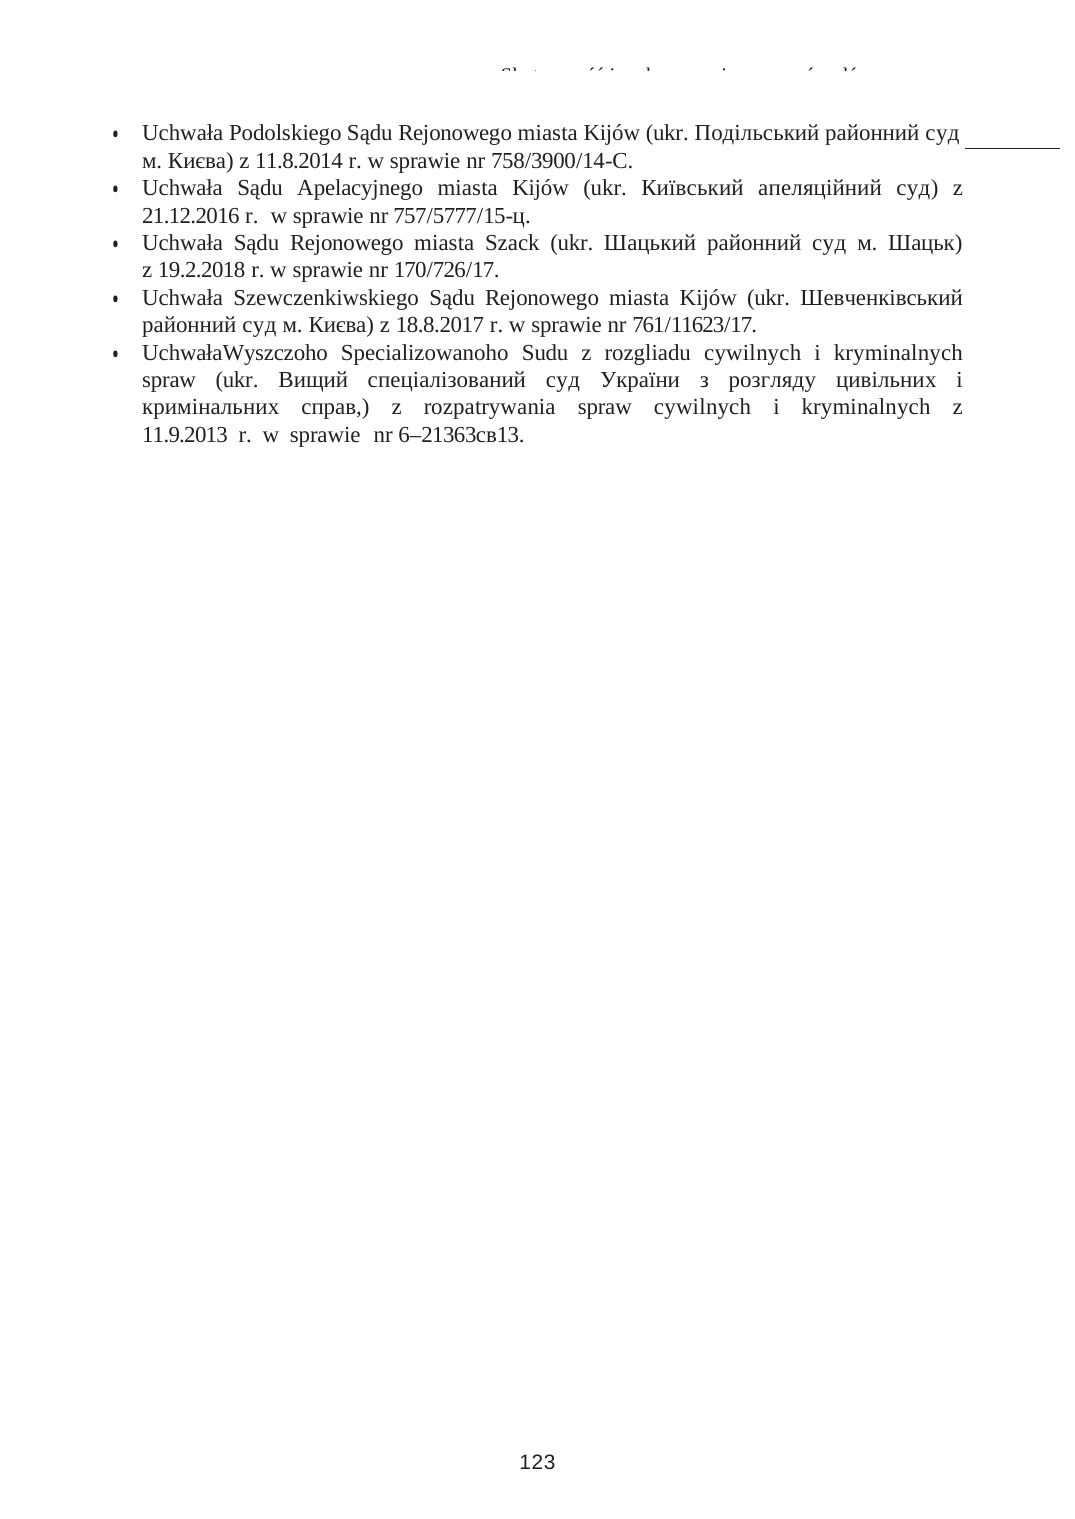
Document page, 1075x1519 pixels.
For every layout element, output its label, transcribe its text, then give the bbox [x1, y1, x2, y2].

text • [112, 342, 123, 367]
text Uchwała Szewczenkiwskiego Sądu Rejonowego miasta Kijów (ukr. Шевченківський районний суд м. Києва) z 18.8.2017 r. w sprawie nr 761/11623/17. [142, 284, 963, 338]
text • [112, 177, 123, 202]
text UchwałaWyszczoho Specializowanoho Sudu z rozgliadu cywilnych i kryminalnych spraw (ukr. Вищий спеціалізований суд України з розгляду цивільних і кримінальних справ,) z rozpatrywania spraw cywilnych i kryminalnych z 11.9.2013 r. w sprawie nr 6–21363св13. [142, 339, 963, 447]
text Uchwała Sądu Apelacyjnego miasta Kijów (ukr. Київський апеляційний суд) z 21.12.2016 r. w sprawie nr 757/5777/15-ц. [142, 174, 963, 228]
text Uchwała Podolskiego Sądu Rejonowego miasta Kijów (ukr. Подільський районний суд [142, 122, 965, 146]
text Skuteczność i wykonywanie orzeczeń sądów polskich… [500, 64, 964, 89]
text Uchwała Sądu Rejonowego miasta Szack (ukr. Шацький районний суд м. Шацьк) z 19.2.2018 r. w sprawie nr 170/726/17. [142, 229, 963, 283]
text • [112, 287, 123, 312]
text • [112, 122, 123, 147]
text м. Києва) z 11.8.2014 r. w sprawie nr 758/3900/14-C. [142, 147, 965, 173]
text • [112, 232, 123, 257]
text 123 [519, 1450, 558, 1474]
